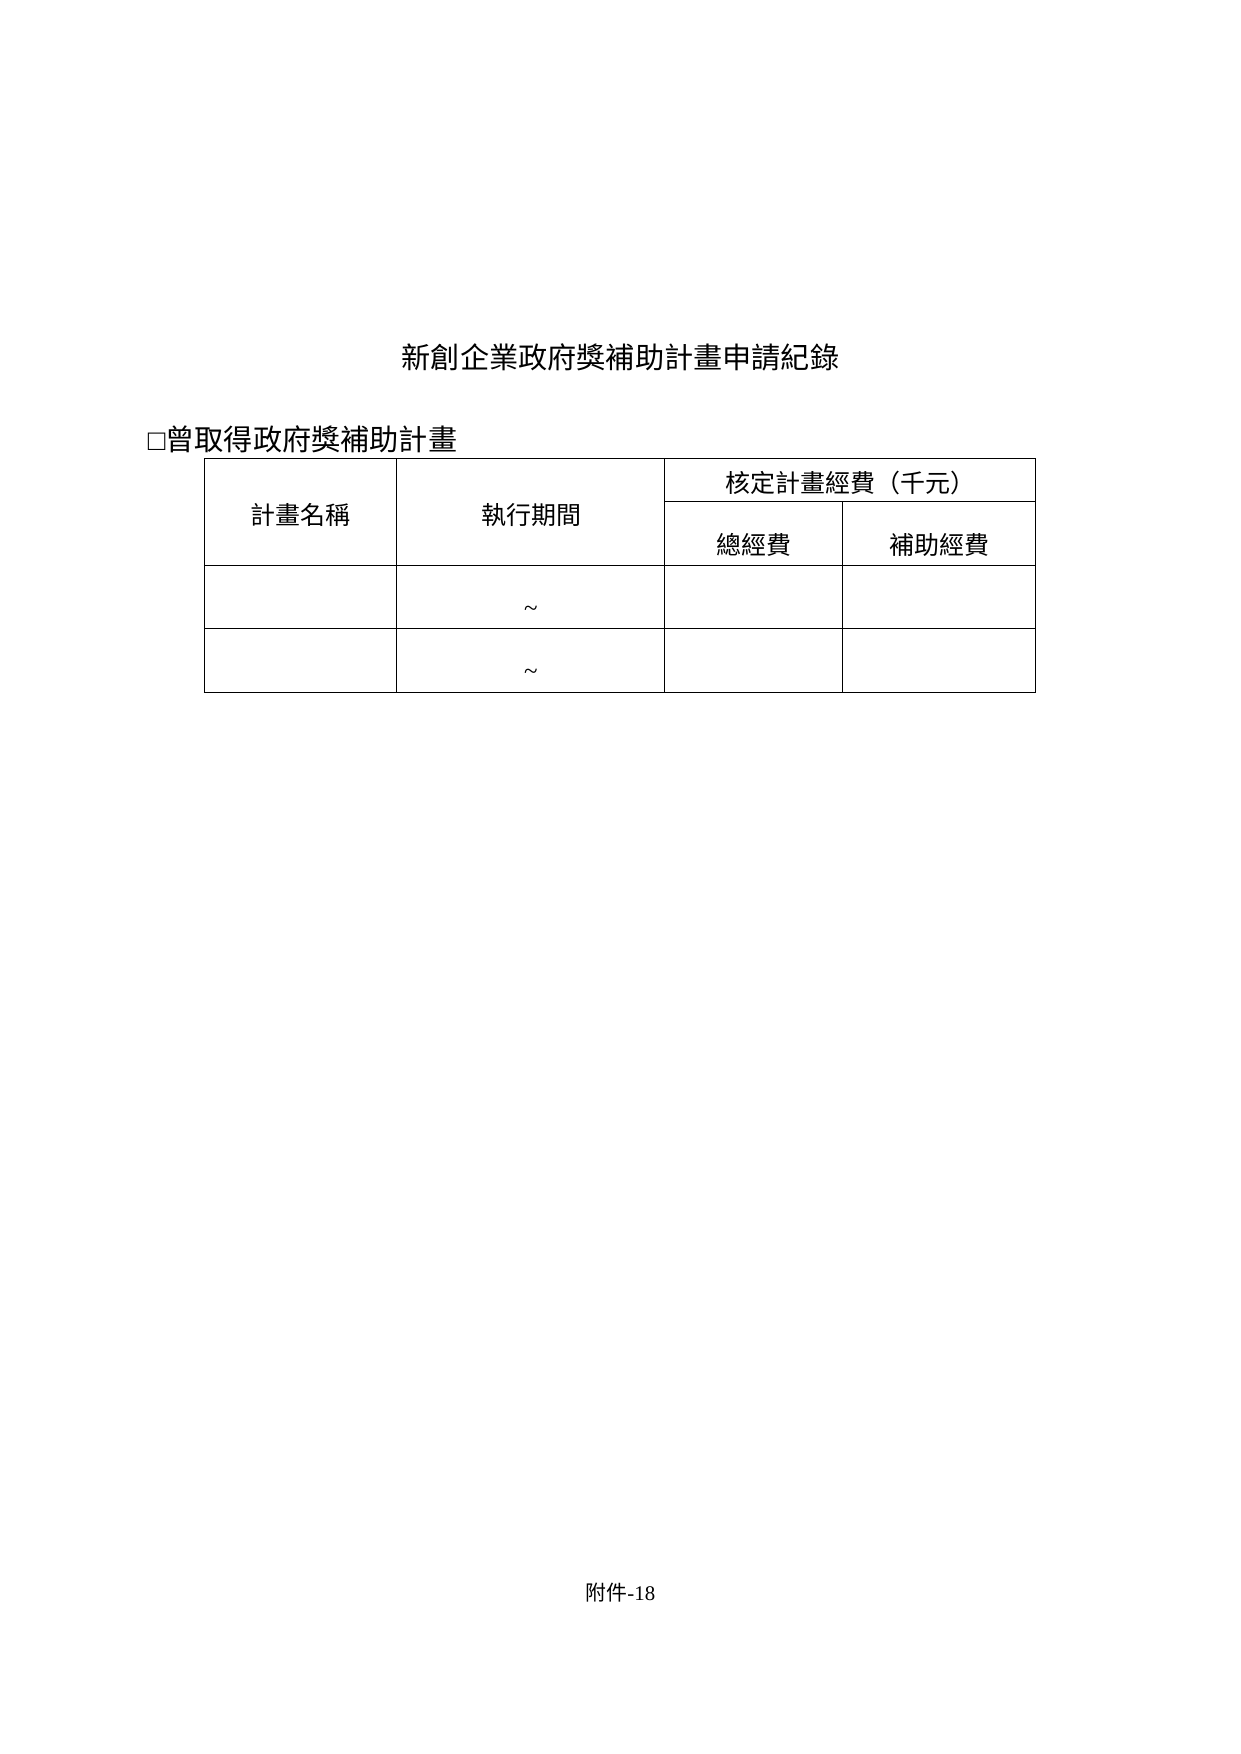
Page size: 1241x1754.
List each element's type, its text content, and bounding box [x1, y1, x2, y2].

table_cell [665, 566, 842, 628]
table_header 執行期間 [397, 459, 664, 564]
table_cell [665, 629, 842, 692]
table_cell ~ [397, 566, 664, 628]
table_cell [843, 566, 1035, 628]
text □曾取得政府獎補助計畫 [148, 396, 1092, 458]
table_cell [205, 566, 396, 628]
table_cell 總經費 [665, 502, 842, 564]
table_header 核定計畫經費（千元） [665, 459, 1035, 501]
table_cell [843, 629, 1035, 692]
table_cell [205, 629, 396, 692]
table_cell 補助經費 [843, 502, 1035, 564]
table_header 計畫名稱 [205, 459, 396, 564]
text 新創企業政府獎補助計畫申請紀錄 [148, 314, 1092, 377]
table_cell ~ [397, 629, 664, 692]
